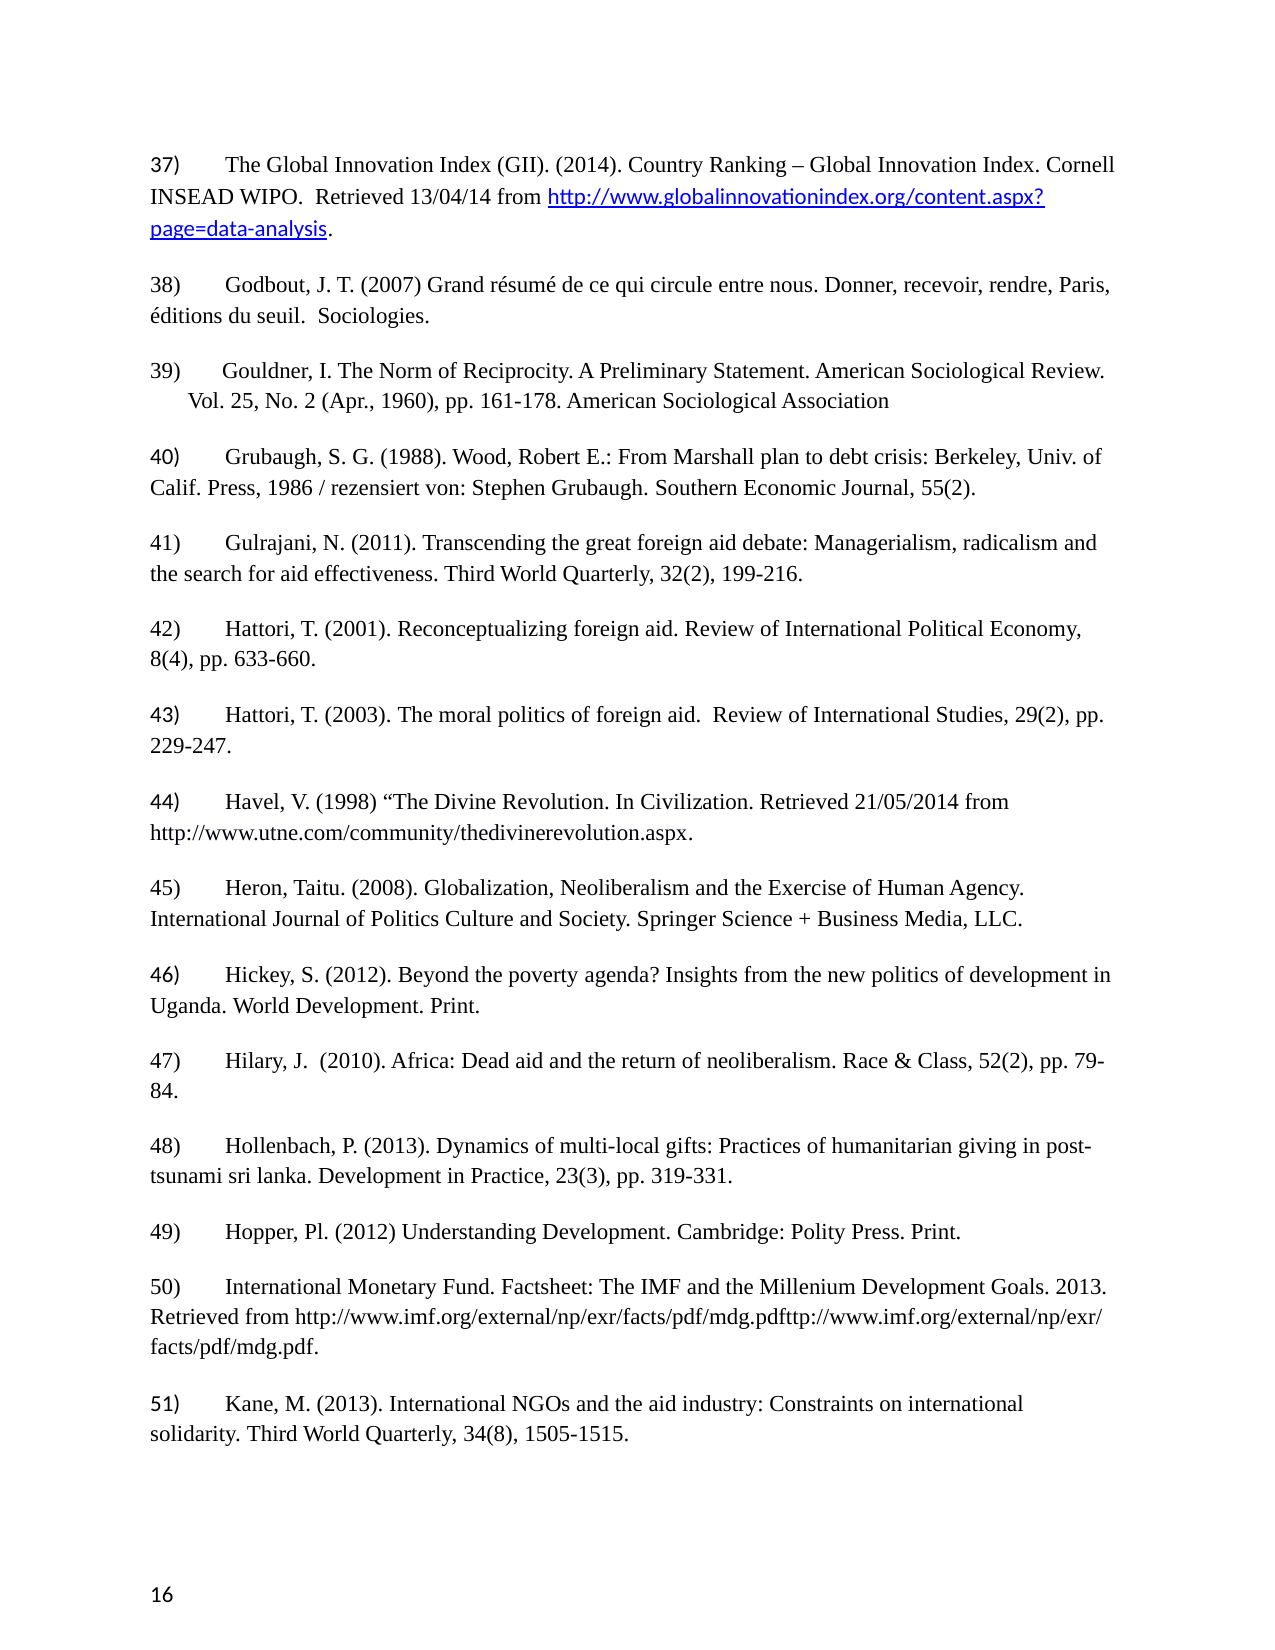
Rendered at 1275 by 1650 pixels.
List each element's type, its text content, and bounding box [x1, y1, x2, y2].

list Heron, Taitu. (2008). Globalization, Neoliberalism and the Exercise of Human Agency. International Journal of Politics Culture and Society. Springer Science + Business Media, LLC. [150, 874, 1125, 931]
list Hilary, J. (2010). Africa: Dead aid and the return of neoliberalism. Race & Class, 52(2), pp. 79-84. [150, 1047, 1125, 1103]
list Gulrajani, N. (2011). Transcending the great foreign aid debate: Managerialism, radicalism and the search for aid effectiveness. Third World Quarterly, 32(2), 199-216. [150, 529, 1125, 586]
list Hattori, T. (2001). Reconceptualizing foreign aid. Review of International Political Economy, 8(4), pp. 633-660. [150, 615, 1125, 671]
list Grubaugh, S. G. (1988). Wood, Robert E.: From Marshall plan to debt crisis: Berkeley, Univ. of Calif. Press, 1986 / rezensiert von: Stephen Grubaugh. Southern Economic Journal, 55(2). [150, 442, 1125, 501]
list International Monetary Fund. Factsheet: The IMF and the Millenium Development Goals. 2013. Retrieved from http://www.imf.org/external/np/exr/facts/pdf/mdg.pdfttp://www.imf.org/external/np/exr/facts/pdf/mdg.pdf. [150, 1273, 1125, 1360]
list Gouldner, I. The Norm of Reciprocity. A Preliminary Statement. American Sociological Review. Vol. 25, No. 2 (Apr., 1960), pp. 161-178. American Sociological Association [150, 357, 1125, 413]
list Kane, M. (2013). International NGOs and the aid industry: Constraints on international solidarity. Third World Quarterly, 34(8), 1505-1515. [150, 1389, 1125, 1447]
list Godbout, J. T. (2007) Grand résumé de ce qui circule entre nous. Donner, recevoir, rendre, Paris, éditions du seuil. Sociologies. [150, 272, 1125, 328]
list Hattori, T. (2003). The moral politics of foreign aid. Review of International Studies, 29(2), pp. 229-247. [150, 700, 1125, 758]
list Hopper, Pl. (2012) Understanding Development. Cambridge: Polity Press. Print. [150, 1218, 1125, 1244]
list Havel, V. (1998) “The Divine Revolution. In Civilization. Retrieved 21/05/2014 from http://www.utne.com/community/thedivinerevolution.aspx. [150, 787, 1125, 846]
list The Global Innovation Index (GII). (2014). Country Ranking – Global Innovation Index. Cornell INSEAD WIPO. Retrieved 13/04/14 from http://www.globalinnovationindex.org/content.aspx?page=data-analysis. [150, 150, 1125, 242]
list Hickey, S. (2012). Beyond the poverty agenda? Insights from the new politics of development in Uganda. World Development. Print. [150, 960, 1125, 1018]
list Hollenbach, P. (2013). Dynamics of multi-local gifts: Practices of humanitarian giving in post-tsunami sri lanka. Development in Practice, 23(3), pp. 319-331. [150, 1132, 1125, 1189]
